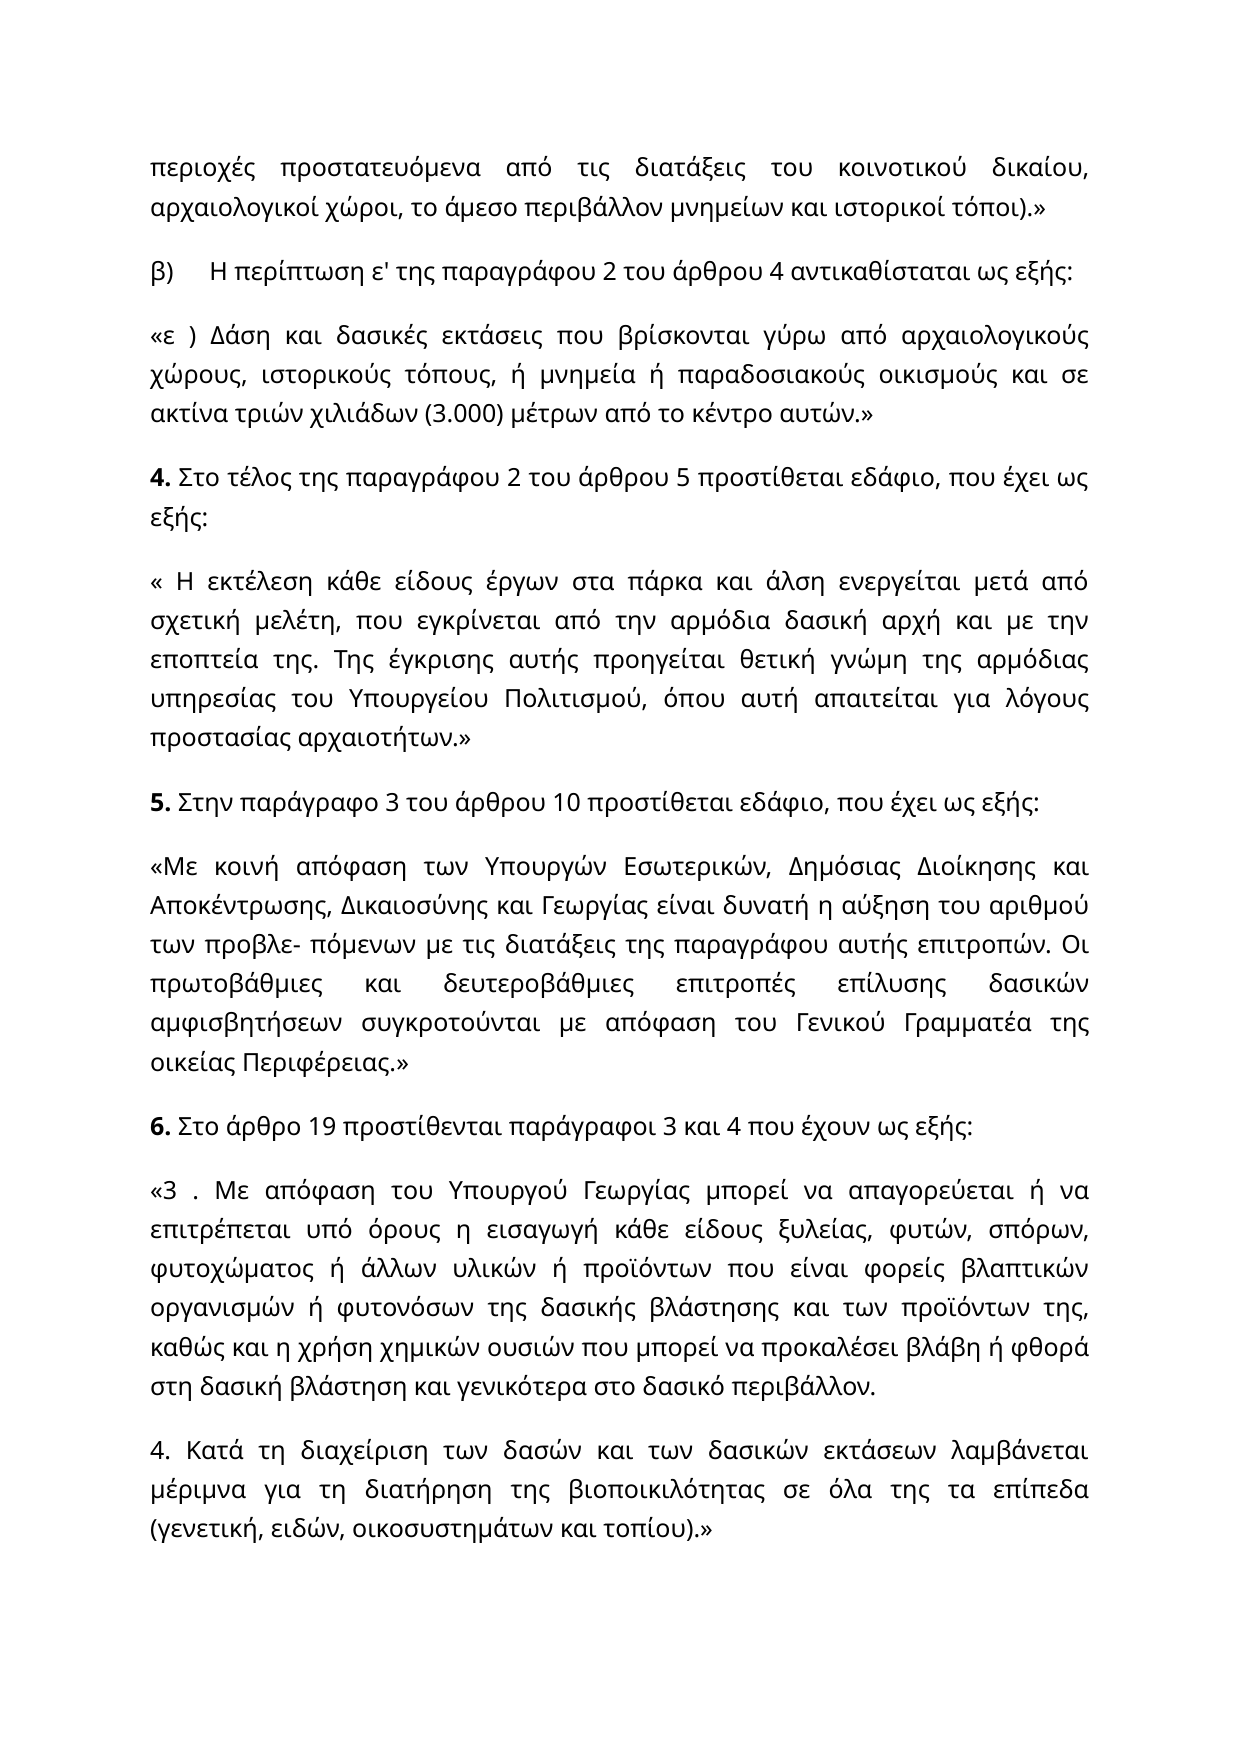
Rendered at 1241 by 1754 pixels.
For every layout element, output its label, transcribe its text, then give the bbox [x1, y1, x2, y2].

text «Με κοινή απόφαση των Υπουργών Εσωτερικών, Δημόσιας Διοίκησης και Αποκέντρωσης, Δικαιοσύνης και Γεωργίας είναι δυνατή η αύξηση του αριθμού των προβλε- πόμενων με τις διατάξεις της παραγράφου αυτής επιτροπών. Οι πρωτοβάθμιες και δευτεροβάθμιες επιτροπές επίλυσης δασικών αμφισβητήσεων συγκροτούνται με απόφαση του Γενικού Γραμματέα της οικείας Περιφέρειας.» [150, 848, 1090, 1078]
list β) Η περίπτωση ε' της παραγράφου 2 του άρθρου 4 αντικαθίσταται ως εξής: [150, 253, 1090, 287]
text περιοχές προστατευόμενα από τις διατάξεις του κοινοτικού δικαίου, αρχαιολογικοί χώροι, το άμεσο περιβάλλον μνημείων και ιστορικοί τόποι).» [150, 150, 1090, 223]
text 4. Στο τέλος της παραγράφου 2 του άρθρου 5 προστίθεται εδάφιο, που έχει ως εξής: [150, 460, 1090, 533]
text 4. Κατά τη διαχείριση των δασών και των δασικών εκτάσεων λαμβάνεται μέριμνα για τη διατήρηση της βιοποικιλότητας σε όλα της τα επίπεδα (γενετική, ειδών, οικοσυστημάτων και τοπίου).» [150, 1432, 1090, 1545]
text «ε ) Δάση και δασικές εκτάσεις που βρίσκονται γύρω από αρχαιολογικούς χώρους, ιστορικούς τόπους, ή μνημεία ή παραδοσιακούς οικισμούς και σε ακτίνα τριών χιλιάδων (3.000) μέτρων από το κέντρο αυτών.» [150, 317, 1090, 430]
text 5. Στην παράγραφο 3 του άρθρου 10 προστίθεται εδάφιο, που έχει ως εξής: [150, 784, 1090, 818]
text «3 . Με απόφαση του Υπουργού Γεωργίας μπορεί να απαγορεύεται ή να επιτρέπεται υπό όρους η εισαγωγή κάθε είδους ξυλείας, φυτών, σπόρων, φυτοχώματος ή άλλων υλικών ή προϊόντων που είναι φορείς βλαπτικών οργανισμών ή φυτονόσων της δασικής βλάστησης και των προϊόντων της, καθώς και η χρήση χημικών ουσιών που μπορεί να προκαλέσει βλάβη ή φθορά στη δασική βλάστηση και γενικότερα στο δασικό περιβάλλον. [150, 1172, 1090, 1402]
text « Η εκτέλεση κάθε είδους έργων στα πάρκα και άλση ενεργείται μετά από σχετική μελέτη, που εγκρίνεται από την αρμόδια δασική αρχή και με την εποπτεία της. Της έγκρισης αυτής προηγείται θετική γνώμη της αρμόδιας υπηρεσίας του Υπουργείου Πολιτισμού, όπου αυτή απαιτείται για λόγους προστασίας αρχαιοτήτων.» [150, 563, 1090, 754]
text 6. Στο άρθρο 19 προστίθενται παράγραφοι 3 και 4 που έχουν ως εξής: [150, 1108, 1090, 1142]
